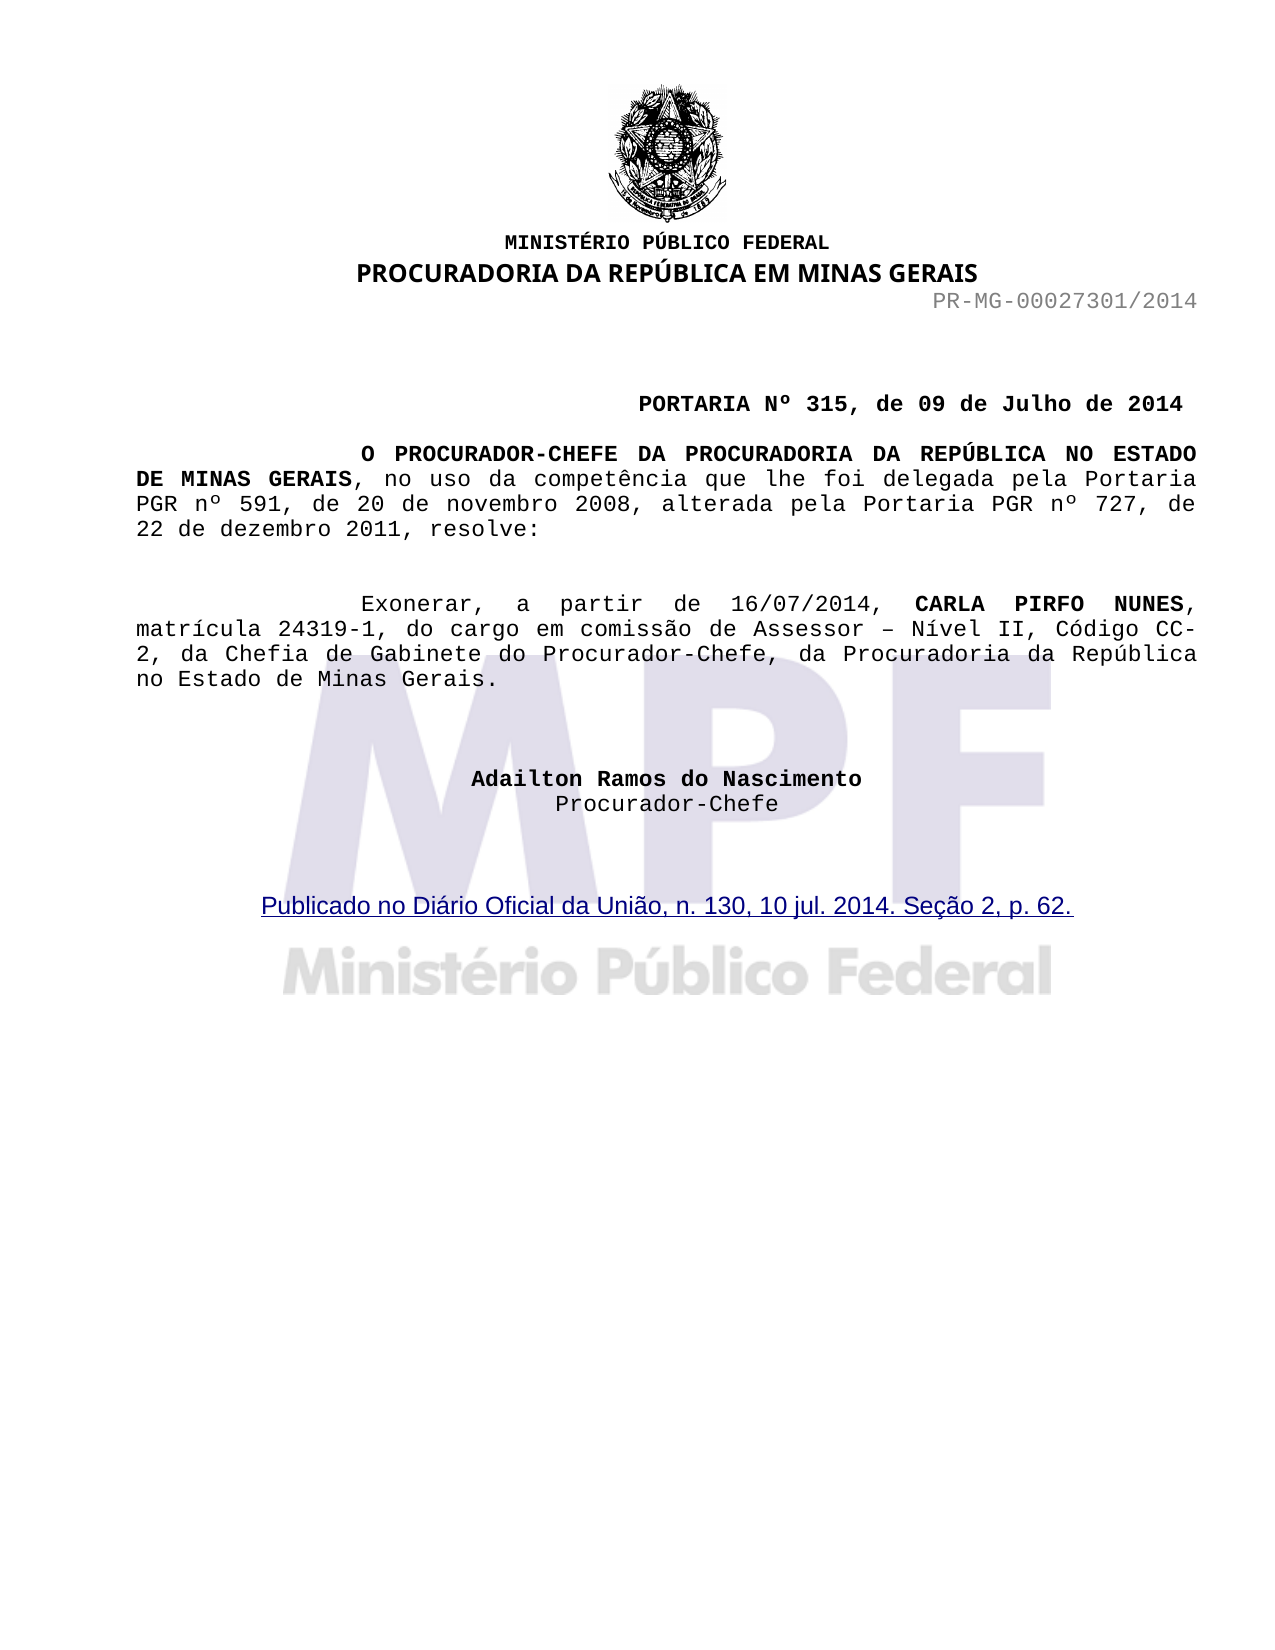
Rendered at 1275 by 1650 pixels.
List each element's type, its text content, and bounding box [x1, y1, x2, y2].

text PORTARIA Nº 315, de 09 de Julho de 2014 [134, 392, 1198, 417]
subtitle Adailton Ramos do Nascimento [136, 767, 1198, 792]
picture [283, 692, 1051, 767]
picture [608, 84, 727, 223]
subtitle Procurador-Chefe [136, 792, 1198, 817]
text Exonerar, a partir de 16/07/2014, CARLA PIRFO NUNES, matrícula 24319-1, do cargo em comissão de Assessor – Nível II, Código CC-2, da Chefia de Gabinete do Procurador-Chefe, da Procuradoria da República no Estado de Minas Gerais. [136, 592, 1198, 692]
picture [283, 919, 1051, 995]
text Publicado no Diário Oficial da União, n. 130, 10 jul. 2014. Seção 2, p. 62. [136, 895, 1198, 919]
text PR-MG-00027301/2014 [136, 289, 1198, 316]
text O PROCURADOR-CHEFE DA PROCURADORIA DA REPÚBLICA NO ESTADO DE MINAS GERAIS, no uso da competência que lhe foi delegada pela Portaria PGR nº 591, de 20 de novembro 2008, alterada pela Portaria PGR nº 727, de 22 de dezembro 2011, resolve: [136, 442, 1198, 542]
picture [283, 817, 1051, 895]
